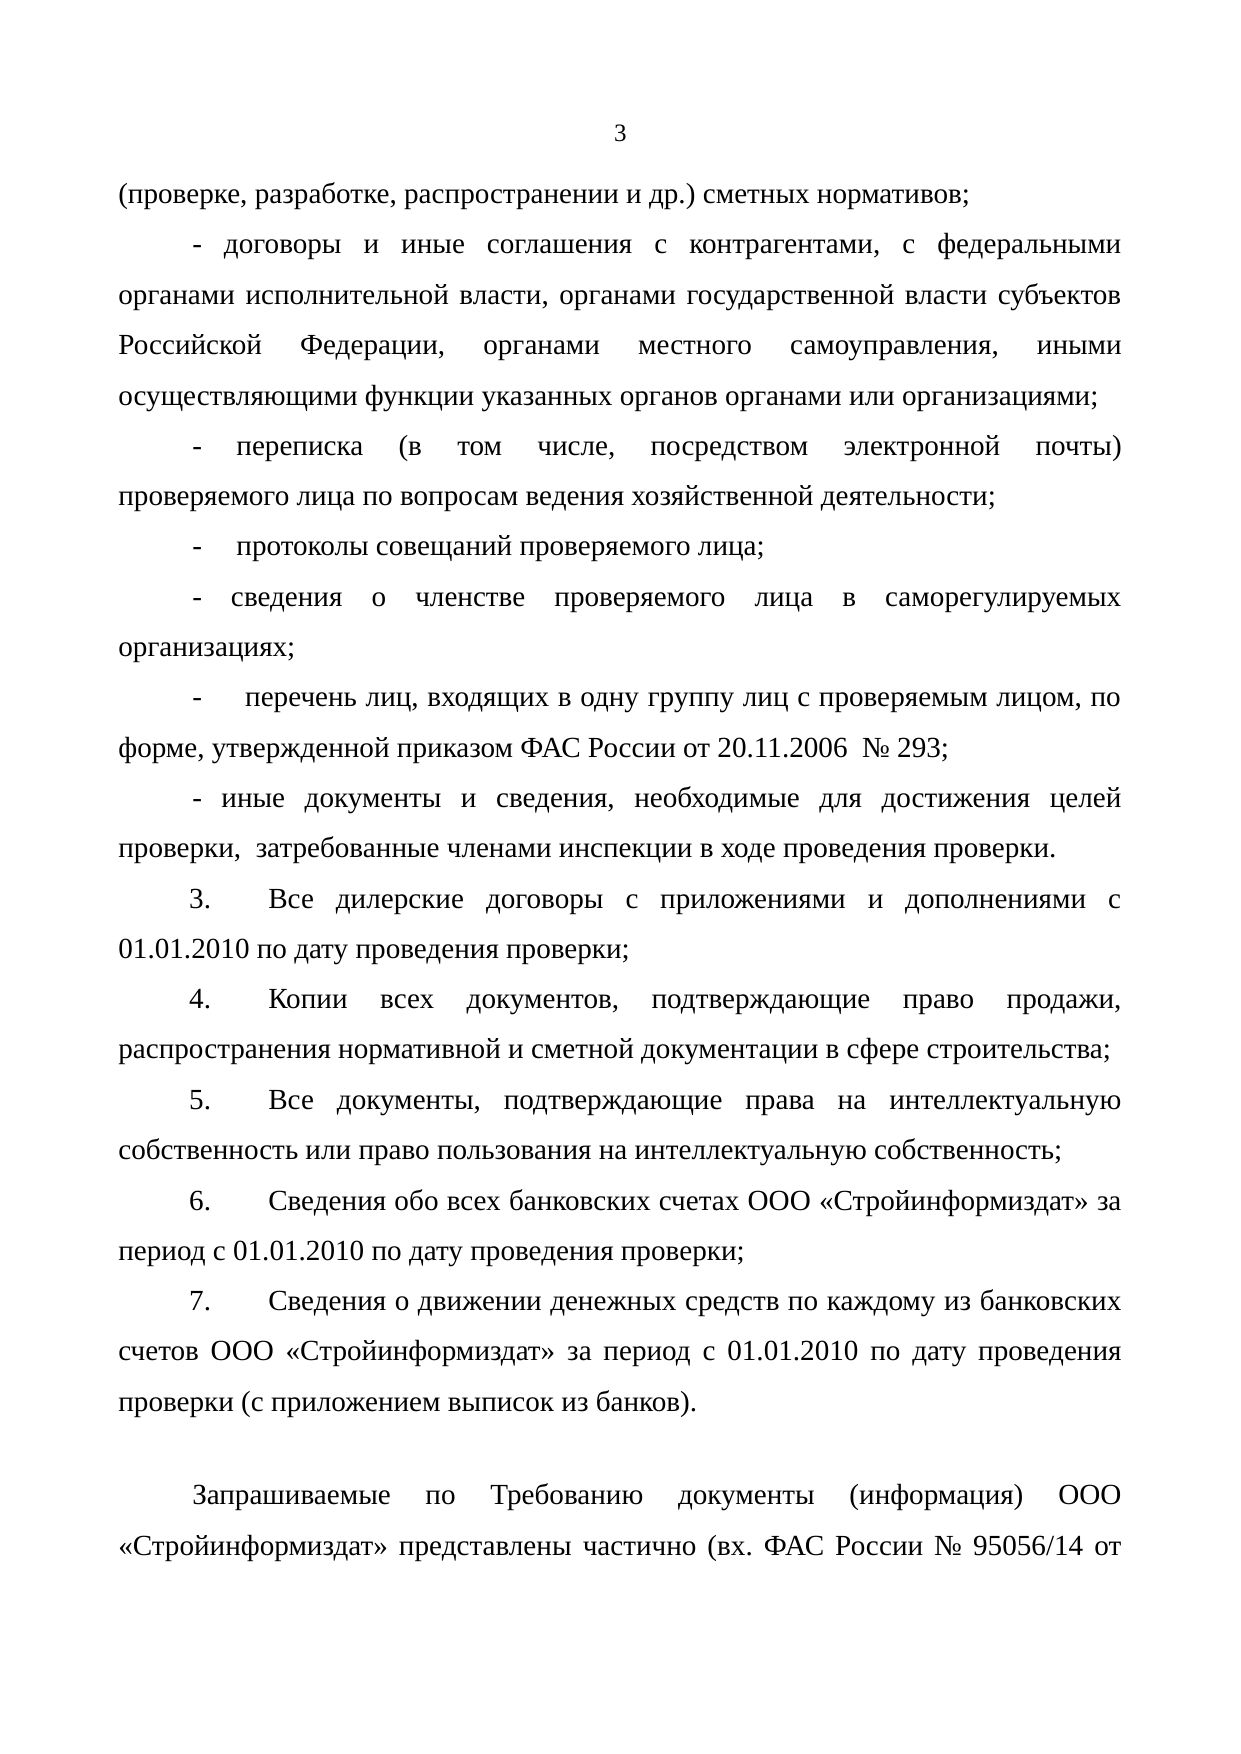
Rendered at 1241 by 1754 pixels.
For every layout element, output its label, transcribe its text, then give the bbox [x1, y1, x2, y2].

list Все документы, подтверждающие права на интеллектуальную собственность или право пользования на интеллектуальную собственность; [118, 1082, 1122, 1166]
text - договоры и иные соглашения с контрагентами, с федеральными органами исполнительной власти, органами государственной власти субъектов Российской Федерации, органами местного самоуправления, иными осуществляющими функции указанных органов органами или организациями; [118, 227, 1122, 411]
text - иные документы и сведения, необходимые для достижения целей проверки, затребованные членами инспекции в ходе проведения проверки. [118, 780, 1122, 864]
text - переписка (в том числе, посредством электронной почты) проверяемого лица по вопросам ведения хозяйственной деятельности; [118, 428, 1122, 512]
text Запрашиваемые по Требованию документы (информация) ООО «Стройинформиздат» представлены частично (вх. ФАС России № 95056/14 от [118, 1477, 1122, 1561]
list Копии всех документов, подтверждающие право продажи, распространения нормативной и сметной документации в сфере строительства; [118, 981, 1122, 1065]
list Все дилерские договоры с приложениями и дополнениями с 01.01.2010 по дату проведения проверки; [118, 881, 1122, 964]
text (проверке, разработке, распространении и др.) сметных нормативов; [118, 176, 1122, 210]
text - перечень лиц, входящих в одну группу лиц с проверяемым лицом, по форме, утвержденной приказом ФАС России от 20.11.2006 № 293; [118, 679, 1122, 763]
text - сведения о членстве проверяемого лица в саморегулируемых организациях; [118, 579, 1122, 663]
text - протоколы совещаний проверяемого лица; [118, 528, 1122, 562]
list Сведения о движении денежных средств по каждому из банковских счетов ООО «Стройинформиздат» за период с 01.01.2010 по дату проведения проверки (с приложением выписок из банков). [118, 1283, 1122, 1417]
list Сведения обо всех банковских счетах ООО «Стройинформиздат» за период с 01.01.2010 по дату проведения проверки; [118, 1183, 1122, 1266]
